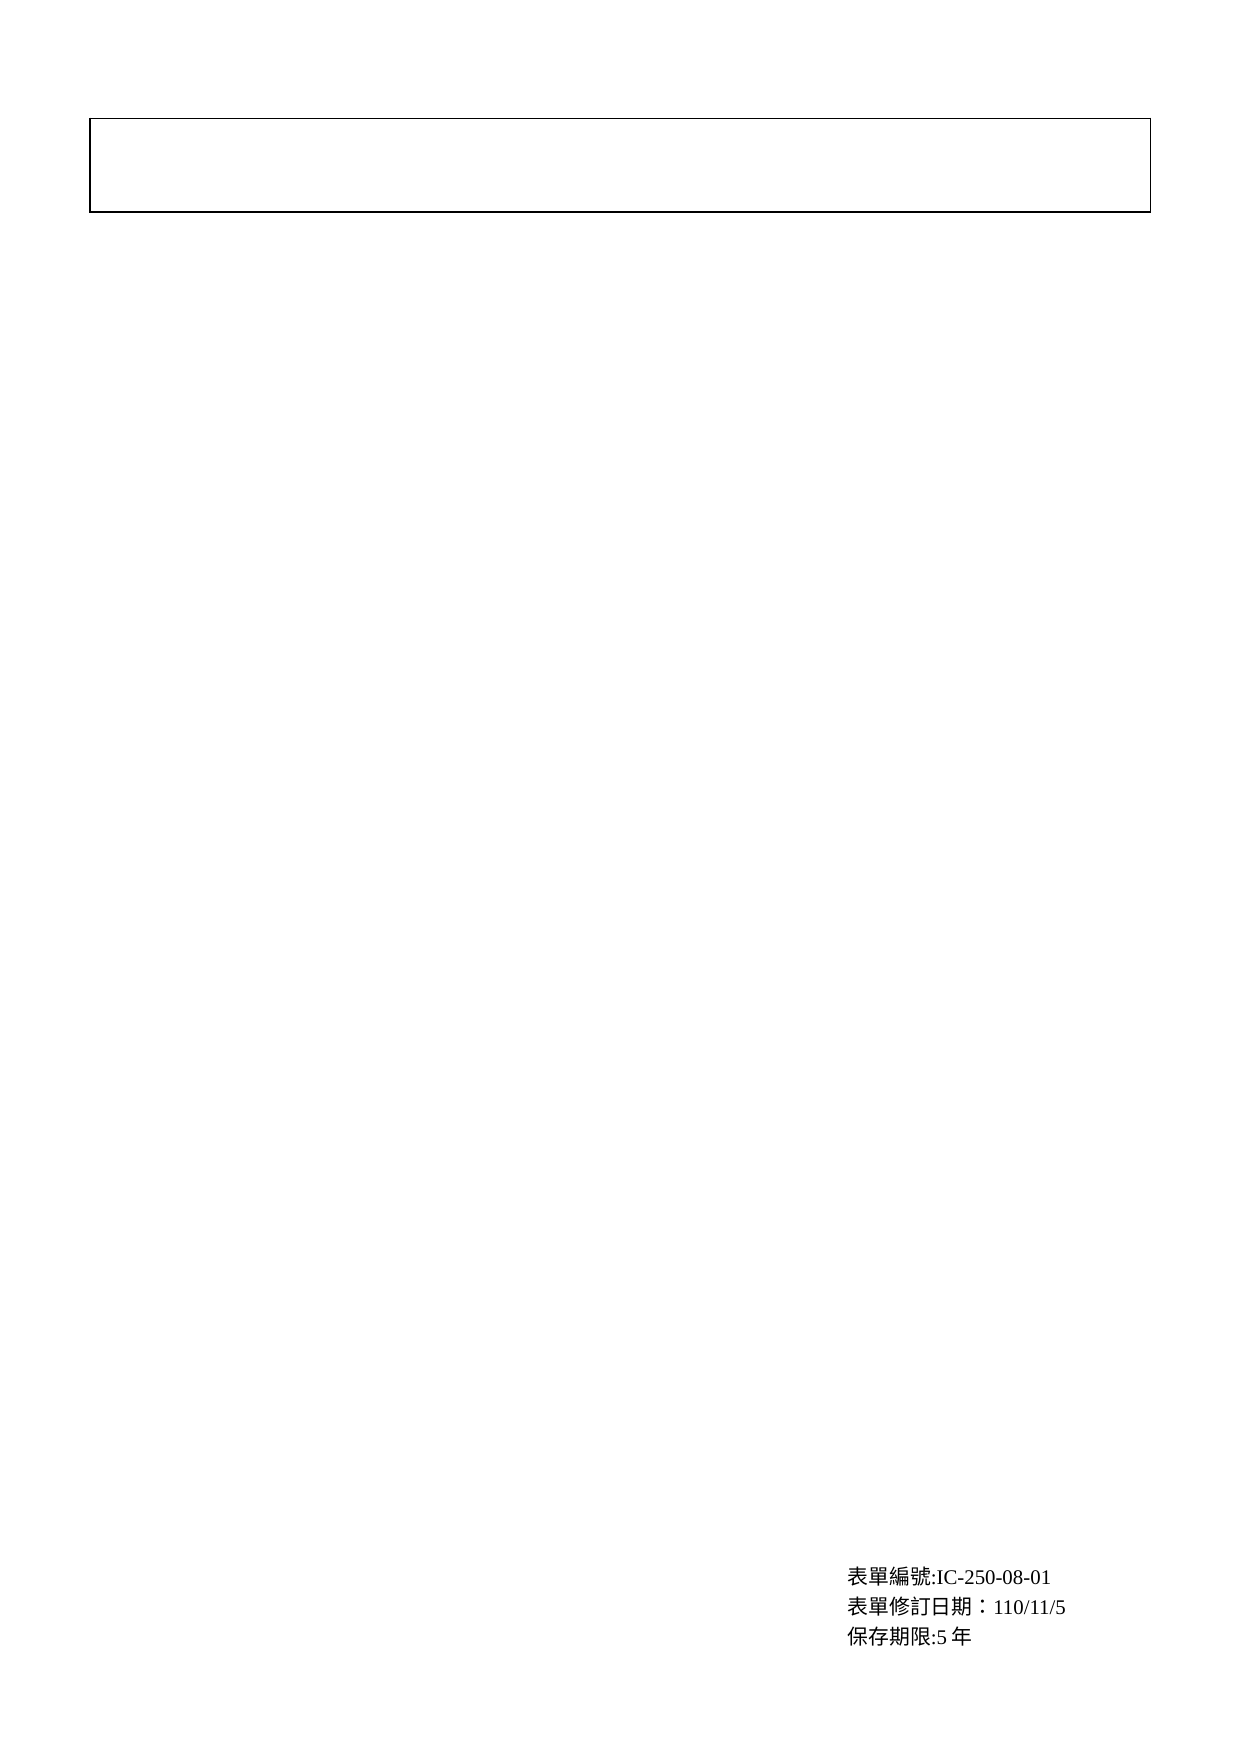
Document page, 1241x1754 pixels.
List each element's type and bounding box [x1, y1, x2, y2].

table_cell [91, 119, 1150, 211]
